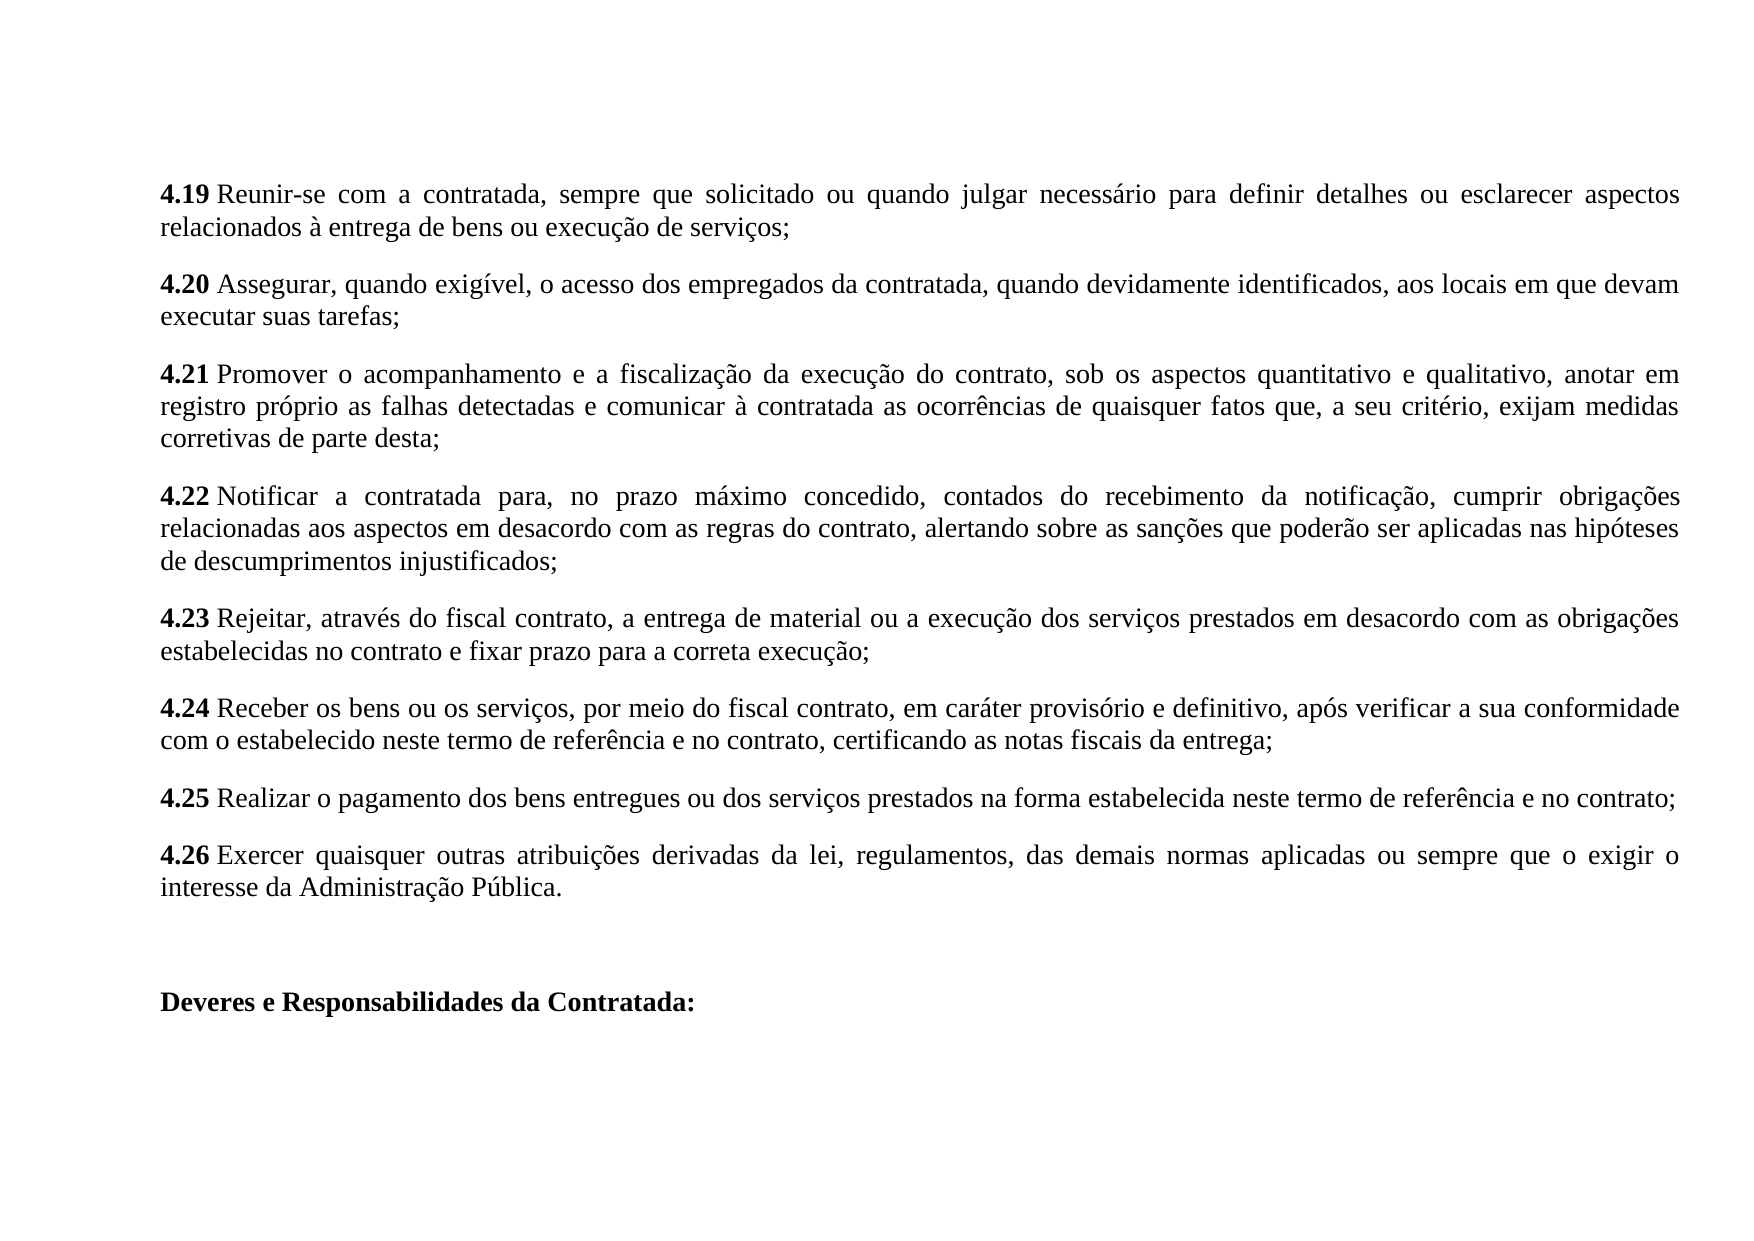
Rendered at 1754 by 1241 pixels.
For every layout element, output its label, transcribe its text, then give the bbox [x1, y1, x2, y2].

text 4.23 Rejeitar, através do fiscal contrato, a entrega de material ou a execução dos serviços prestados em desacordo com as obrigações estabelecidas no contrato e fixar prazo para a correta execução; [160, 601, 1683, 666]
text 4.22 Notificar a contratada para, no prazo máximo concedido, contados do recebimento da notificação, cumprir obrigações relacionadas aos aspectos em desacordo com as regras do contrato, alertando sobre as sanções que poderão ser aplicadas nas hipóteses de descumprimentos injustificados; [160, 479, 1683, 576]
text 4.20 Assegurar, quando exigível, o acesso dos empregados da contratada, quando devidamente identificados, aos locais em que devam executar suas tarefas; [160, 267, 1683, 332]
text Deveres e Responsabilidades da Contratada: [160, 985, 1683, 1018]
text 4.19 Reunir-se com a contratada, sempre que solicitado ou quando julgar necessário para definir detalhes ou esclarecer aspectos relacionados à entrega de bens ou execução de serviços; [160, 177, 1683, 242]
text 4.26 Exercer quaisquer outras atribuições derivadas da lei, regulamentos, das demais normas aplicadas ou sempre que o exigir o interesse da Administração Pública. [160, 838, 1683, 903]
text 4.21 Promover o acompanhamento e a fiscalização da execução do contrato, sob os aspectos quantitativo e qualitativo, anotar em registro próprio as falhas detectadas e comunicar à contratada as ocorrências de quaisquer fatos que, a seu critério, exijam medidas corretivas de parte desta; [160, 357, 1683, 454]
text 4.25 Realizar o pagamento dos bens entregues ou dos serviços prestados na forma estabelecida neste termo de referência e no contrato; [160, 781, 1683, 813]
text 4.24 Receber os bens ou os serviços, por meio do fiscal contrato, em caráter provisório e definitivo, após verificar a sua conformidade com o estabelecido neste termo de referência e no contrato, certificando as notas fiscais da entrega; [160, 691, 1683, 756]
